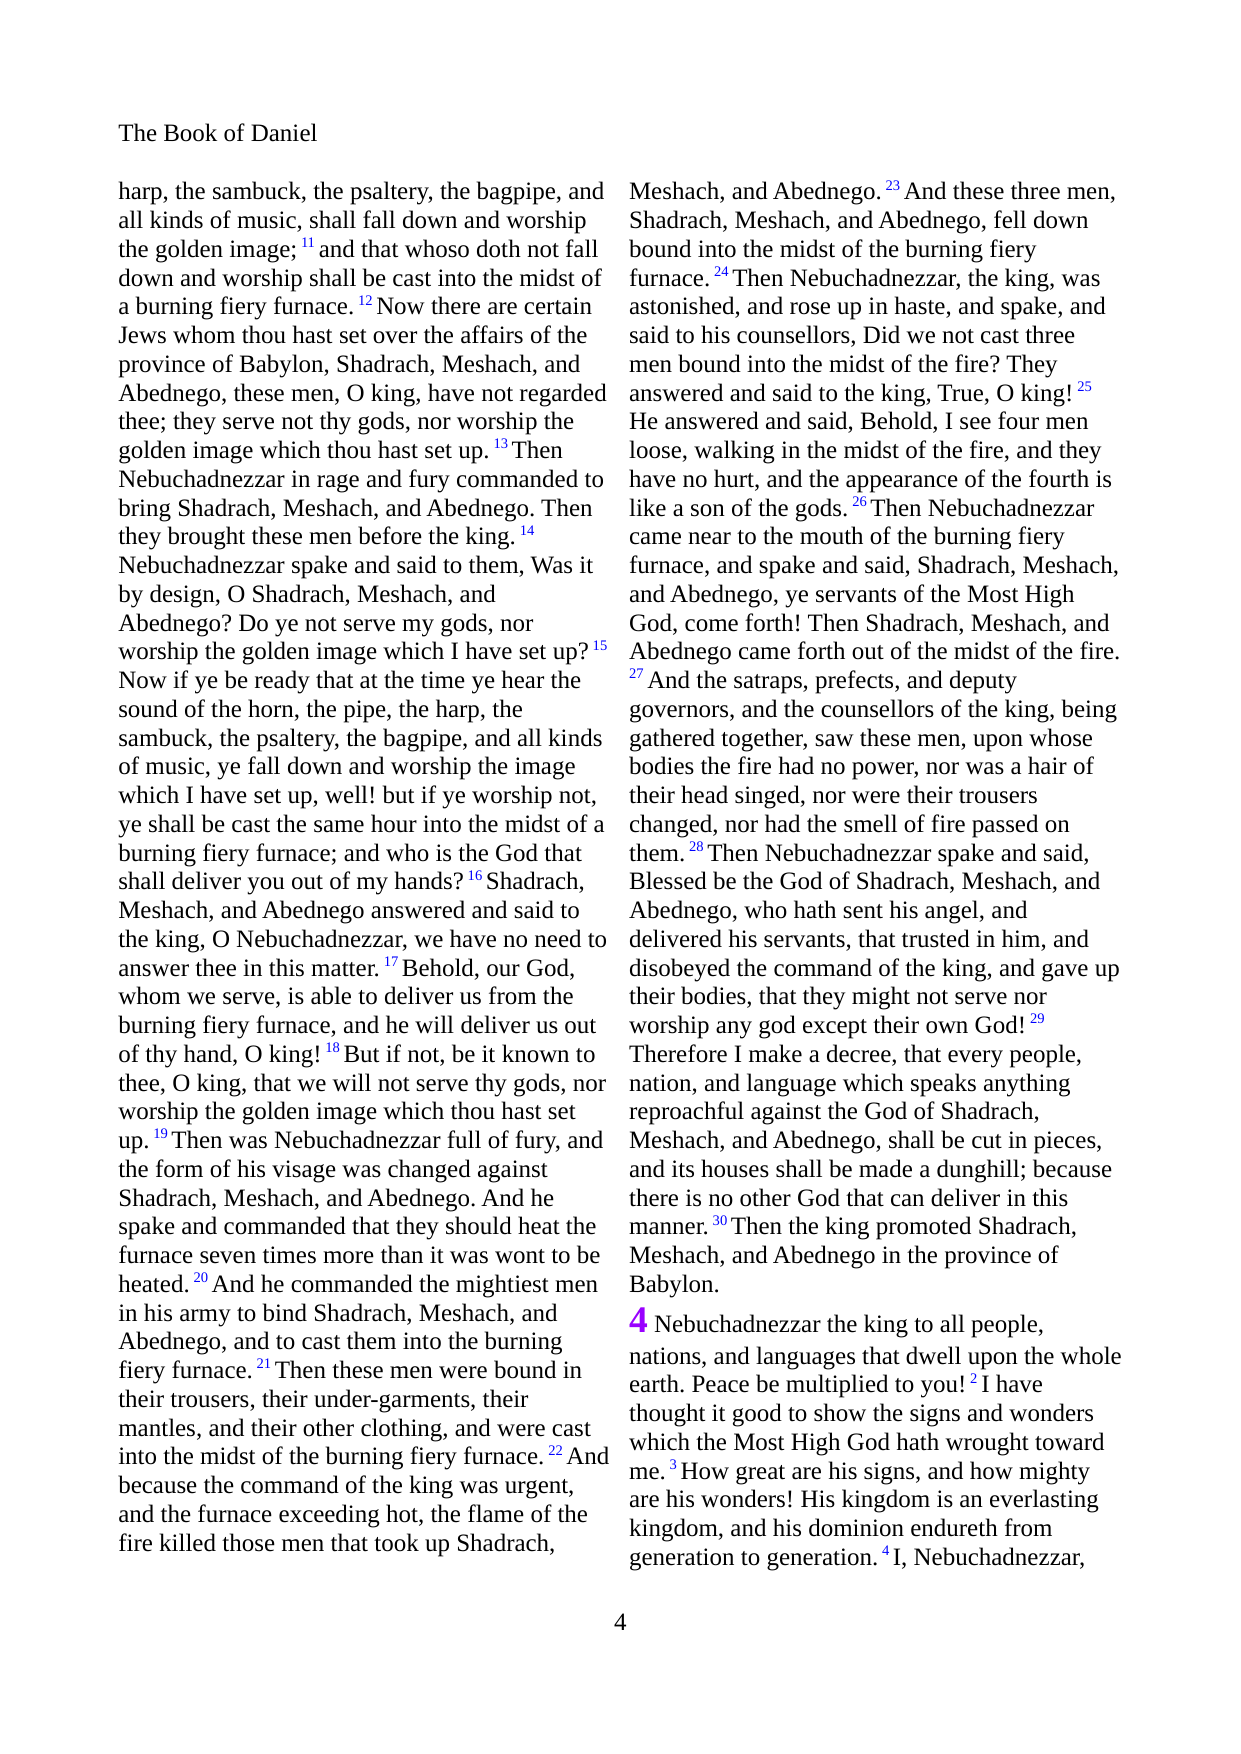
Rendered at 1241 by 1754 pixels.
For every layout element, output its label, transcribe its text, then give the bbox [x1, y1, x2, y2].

text Meshach, and Abednego. 23 And these three men, Shadrach, Meshach, and Abednego, fell down bound into the midst of the burning fiery furnace. 24 Then Nebuchadnezzar, the king, was astonished, and rose up in haste, and spake, and said to his counsellors, Did we not cast three men bound into the midst of the fire? They answered and said to the king, True, O king! 25 He answered and said, Behold, I see four men loose, walking in the midst of the fire, and they have no hurt, and the appearance of the fourth is like a son of the gods. 26 Then Nebuchadnezzar came near to the mouth of the burning fiery furnace, and spake and said, Shadrach, Meshach, and Abednego, ye servants of the Most High God, come forth! Then Shadrach, Meshach, and Abednego came forth out of the midst of the fire. 27 And the satraps, prefects, and deputy governors, and the counsellors of the king, being gathered together, saw these men, upon whose bodies the fire had no power, nor was a hair of their head singed, nor were their trousers changed, nor had the smell of fire passed on them. 28 Then Nebuchadnezzar spake and said, Blessed be the God of Shadrach, Meshach, and Abednego, who hath sent his angel, and delivered his servants, that trusted in him, and disobeyed the command of the king, and gave up their bodies, that they might not serve nor worship any god except their own God! 29 Therefore I make a decree, that every people, nation, and language which speaks anything reproachful against the God of Shadrach, Meshach, and Abednego, shall be cut in pieces, and its houses shall be made a dunghill; because there is no other God that can deliver in this manner. 30 Then the king promoted Shadrach, Meshach, and Abednego in the province of Babylon. [629, 176, 1122, 1298]
text harp, the sambuck, the psaltery, the bagpipe, and all kinds of music, shall fall down and worship the golden image; 11 and that whoso doth not fall down and worship shall be cast into the midst of a burning fiery furnace. 12 Now there are certain Jews whom thou hast set over the affairs of the province of Babylon, Shadrach, Meshach, and Abednego, these men, O king, have not regarded thee; they serve not thy gods, nor worship the golden image which thou hast set up. 13 Then Nebuchadnezzar in rage and fury commanded to bring Shadrach, Meshach, and Abednego. Then they brought these men before the king. 14 Nebuchadnezzar spake and said to them, Was it by design, O Shadrach, Meshach, and Abednego? Do ye not serve my gods, nor worship the golden image which I have set up? 15 Now if ye be ready that at the time ye hear the sound of the horn, the pipe, the harp, the sambuck, the psaltery, the bagpipe, and all kinds of music, ye fall down and worship the image which I have set up, well! but if ye worship not, ye shall be cast the same hour into the midst of a burning fiery furnace; and who is the God that shall deliver you out of my hands? 16 Shadrach, Meshach, and Abednego answered and said to the king, O Nebuchadnezzar, we have no need to answer thee in this matter. 17 Behold, our God, whom we serve, is able to deliver us from the burning fiery furnace, and he will deliver us out of thy hand, O king! 18 But if not, be it known to thee, O king, that we will not serve thy gods, nor worship the golden image which thou hast set up. 19 Then was Nebuchadnezzar full of fury, and the form of his visage was changed against Shadrach, Meshach, and Abednego. And he spake and commanded that they should heat the furnace seven times more than it was wont to be heated. 20 And he commanded the mightiest men in his army to bind Shadrach, Meshach, and Abednego, and to cast them into the burning fiery furnace. 21 Then these men were bound in their trousers, their under-garments, their mantles, and their other clothing, and were cast into the midst of the burning fiery furnace. 22 And because the command of the king was urgent, and the furnace exceeding hot, the flame of the fire killed those men that took up Shadrach, [118, 176, 611, 1556]
text 4 Nebuchadnezzar the king to all people, nations, and languages that dwell upon the whole earth. Peace be multiplied to you! 2 I have thought it good to show the signs and wonders which the Most High God hath wrought toward me. 3 How great are his signs, and how mighty are his wonders! His kingdom is an everlasting kingdom, and his dominion endureth from generation to generation. 4 I, Nebuchadnezzar, [629, 1298, 1122, 1571]
